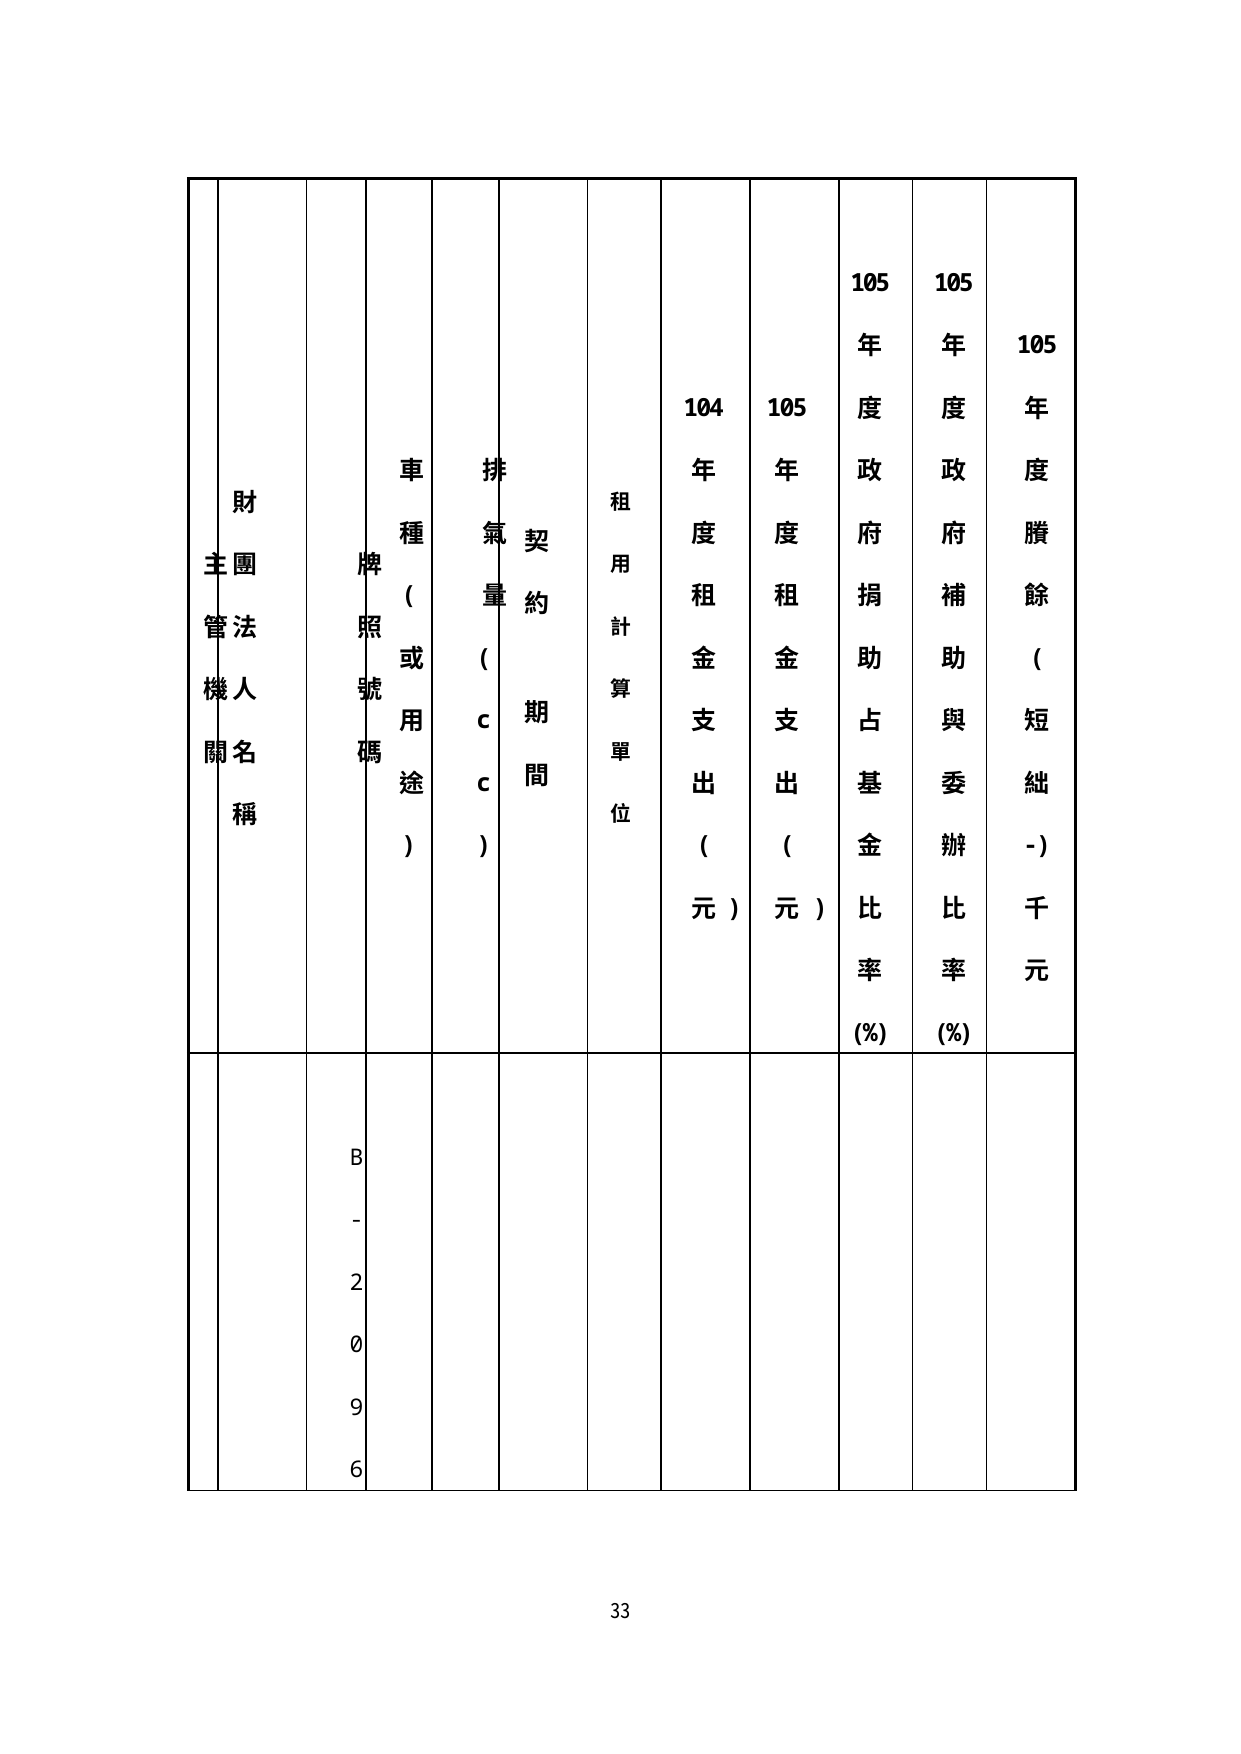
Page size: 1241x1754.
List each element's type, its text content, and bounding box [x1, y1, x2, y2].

table_header 104年度租金支出(元) [662, 180, 749, 1052]
table_cell [367, 1054, 431, 1490]
table_header 牌照號碼 [307, 180, 365, 1052]
table_cell [987, 1054, 1074, 1490]
table_cell B-2096 [307, 1054, 365, 1490]
table_header 財團法人名稱 [219, 180, 306, 1052]
table_header 主管機關 [190, 180, 217, 1052]
table_cell [913, 1054, 986, 1490]
table_cell [500, 1054, 587, 1490]
table_cell 蔣經國國際學術交流基金會 [219, 1054, 306, 1490]
table_cell [840, 1054, 912, 1490]
table_cell 教育部 [190, 1054, 217, 1490]
table_cell [662, 1054, 749, 1490]
table_cell [588, 1054, 660, 1490]
table_cell [751, 1054, 838, 1490]
table_header 排氣量(cc) [433, 180, 498, 1052]
table_header 租用計算單位 [588, 180, 660, 1052]
table_header 105年度租金支出(元) [751, 180, 838, 1052]
table_header 契約 期間 [500, 180, 587, 1052]
table_cell [433, 1054, 498, 1490]
table_header 105年度政府補助與委辦比率(%) [913, 180, 986, 1052]
table_header 車種(或用途) [367, 180, 431, 1052]
table_header 105年度政府捐助占基金比率(%) [840, 180, 912, 1052]
table_header 105年度賸餘(短絀-)千元 [987, 180, 1074, 1052]
